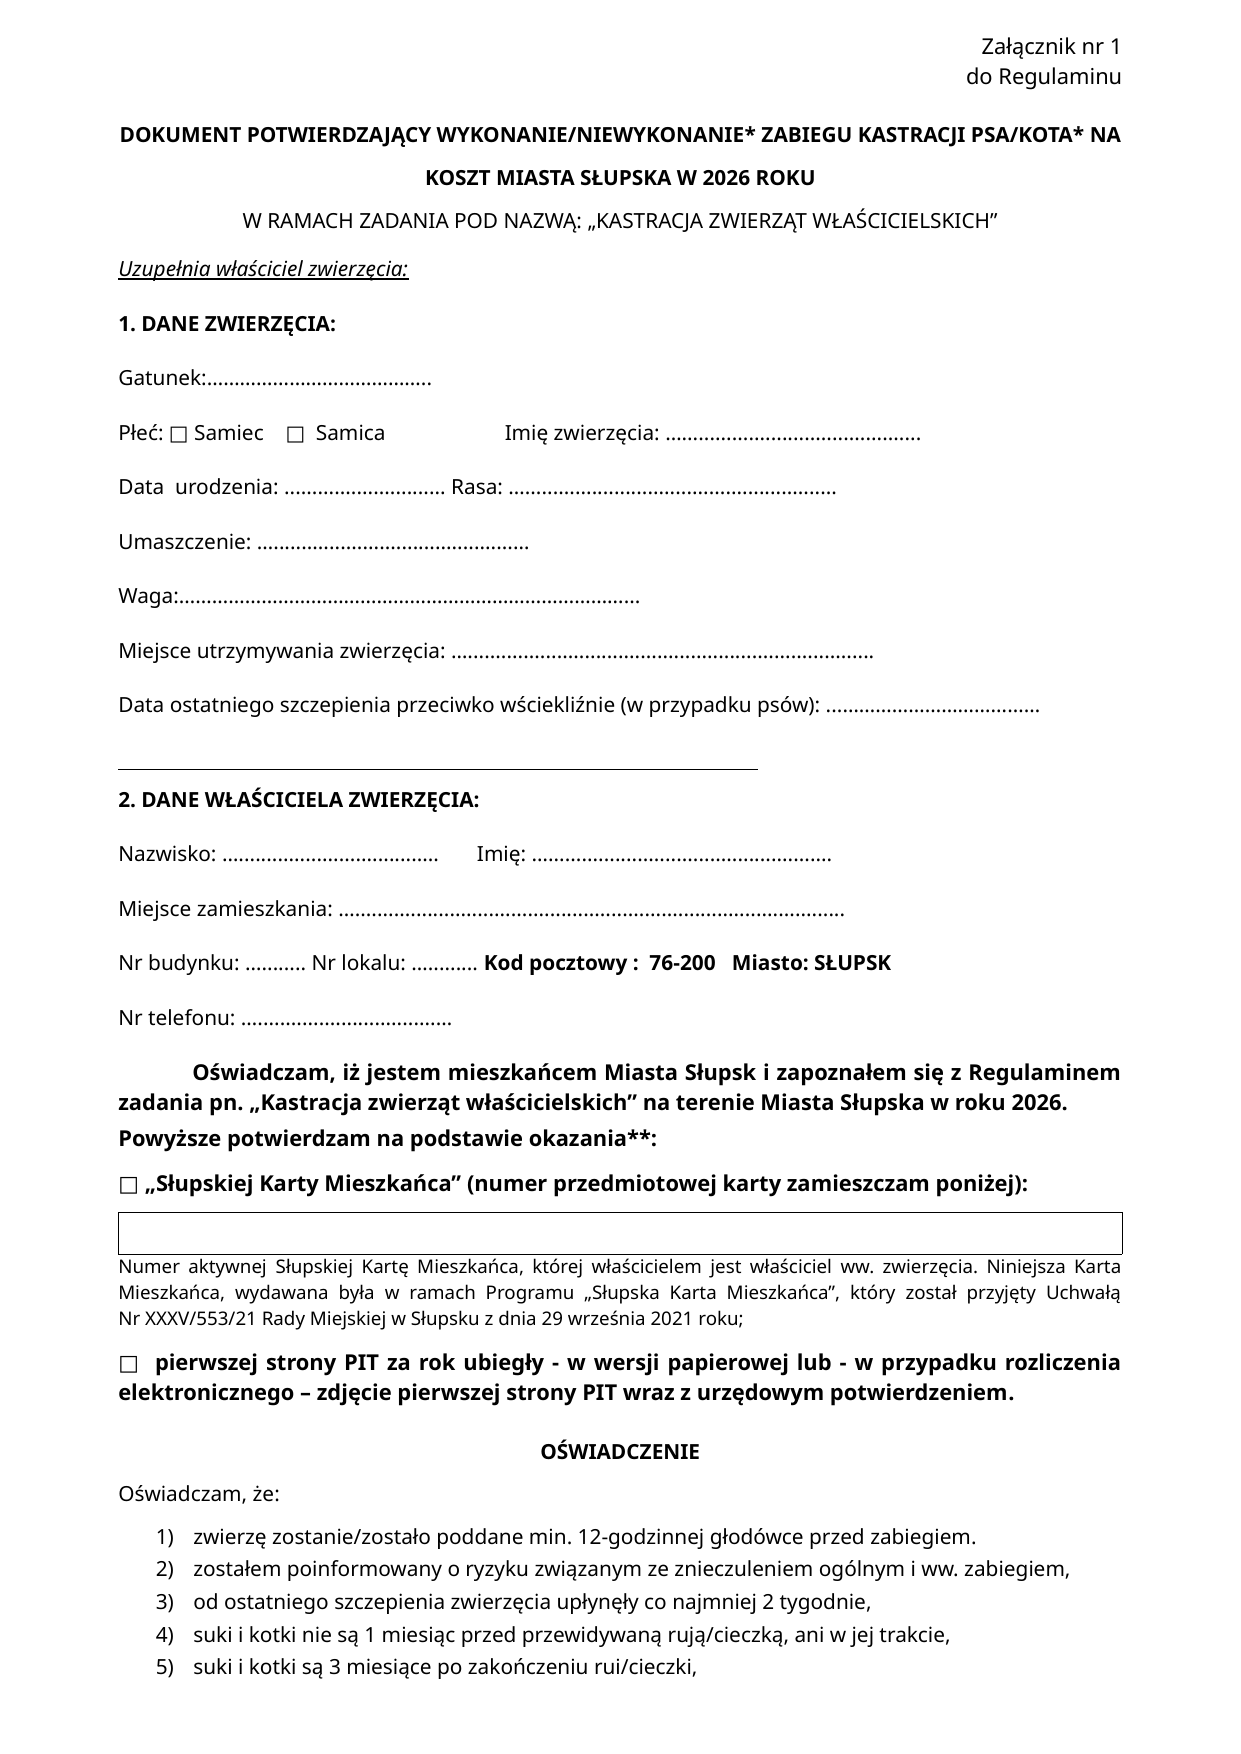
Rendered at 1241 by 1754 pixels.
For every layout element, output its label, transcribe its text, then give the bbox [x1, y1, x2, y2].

text Płeć: □ Samiec □ Samica Imię zwierzęcia: …........................................... [118, 418, 1122, 446]
text Oświadczam, że: [118, 1479, 1122, 1508]
text Data urodzenia: ............................. Rasa: …........................................................ [118, 472, 1122, 501]
text Miejsce utrzymywania zwierzęcia: …......................................................................... [118, 636, 1122, 664]
list od ostatniego szczepienia zwierzęcia upłynęły co najmniej 2 tygodnie, [156, 1587, 1122, 1616]
text 1. DANE ZWIERZĘCIA: [118, 309, 1122, 337]
list suki i kotki są 3 miesiące po zakończeniu rui/cieczki, [156, 1652, 1122, 1681]
table_header [119, 1213, 1122, 1254]
text Miejsce zamieszkania: …........................................................................................ [118, 894, 1122, 922]
text Uzupełnia właściciel zwierzęcia: [118, 254, 1122, 283]
list suki i kotki nie są 1 miesiąc przed przewidywaną rują/cieczką, ani w jej trakcie, [156, 1620, 1122, 1648]
text Gatunek:………………………………….. [118, 363, 1122, 392]
text Waga:………………………………………………………………………... [118, 581, 1122, 610]
list zwierzę zostanie/zostało poddane min. 12-godzinnej głodówce przed zabiegiem. [156, 1522, 1122, 1550]
text DOKUMENT POTWIERDZAJĄCY WYKONANIE/NIEWYKONANIE* ZABIEGU KASTRACJI PSA/KOTA* NA KOSZT MIASTA SŁUPSKA W 2026 ROKU [118, 121, 1122, 192]
text □ pierwszej strony PIT za rok ubiegły - w wersji papierowej lub - w przypadku rozliczenia elektronicznego – zdjęcie pierwszej strony PIT wraz z urzędowym potwierdzeniem. [118, 1347, 1122, 1407]
text Data ostatniego szczepienia przeciwko wściekliźnie (w przypadku psów): ...……………………………… [118, 690, 1122, 719]
text do Regulaminu [856, 61, 1122, 91]
text OŚWIADCZENIE [118, 1437, 1122, 1465]
text Powyższe potwierdzam na podstawie okazania**: [118, 1123, 1122, 1153]
text Nr budynku: …........ Nr lokalu: …......... Kod pocztowy : 76-200 Miasto: SŁUPSK [118, 948, 1122, 977]
text 2. DANE WŁAŚCICIELA ZWIERZĘCIA: [118, 785, 1122, 813]
text Załącznik nr 1 [118, 31, 1122, 61]
list zostałem poinformowany o ryzyku związanym ze znieczuleniem ogólnym i ww. zabiegiem, [156, 1554, 1122, 1583]
text W RAMACH ZADANIA POD NAZWĄ: „KASTRACJA ZWIERZĄT WŁAŚCICIELSKICH” [118, 206, 1122, 234]
text Oświadczam, iż jestem mieszkańcem Miasta Słupsk i zapoznałem się z Regulaminem zadania pn. „Kastracja zwierząt właścicielskich” na terenie Miasta Słupska w roku 2026. [118, 1057, 1122, 1117]
text Umaszczenie: …...........................................… [118, 527, 1122, 555]
text Nazwisko: ….................................... Imię: …................................................... [118, 839, 1122, 868]
text □ „Słupskiej Karty Mieszkańca” (numer przedmiotowej karty zamieszczam poniżej): [118, 1168, 1122, 1197]
text Nr telefonu: …................................… [118, 1003, 1122, 1031]
text Numer aktywnej Słupskiej Kartę Mieszkańca, której właścicielem jest właściciel ww. zwierzęcia. Niniejsza Karta Mieszkańca, wydawana była w ramach Programu „Słupska Karta Mieszkańca”, który został przyjęty Uchwałą Nr XXXV/553/21 Rady Miejskiej w Słupsku z dnia 29 września 2021 roku; [118, 1255, 1122, 1330]
